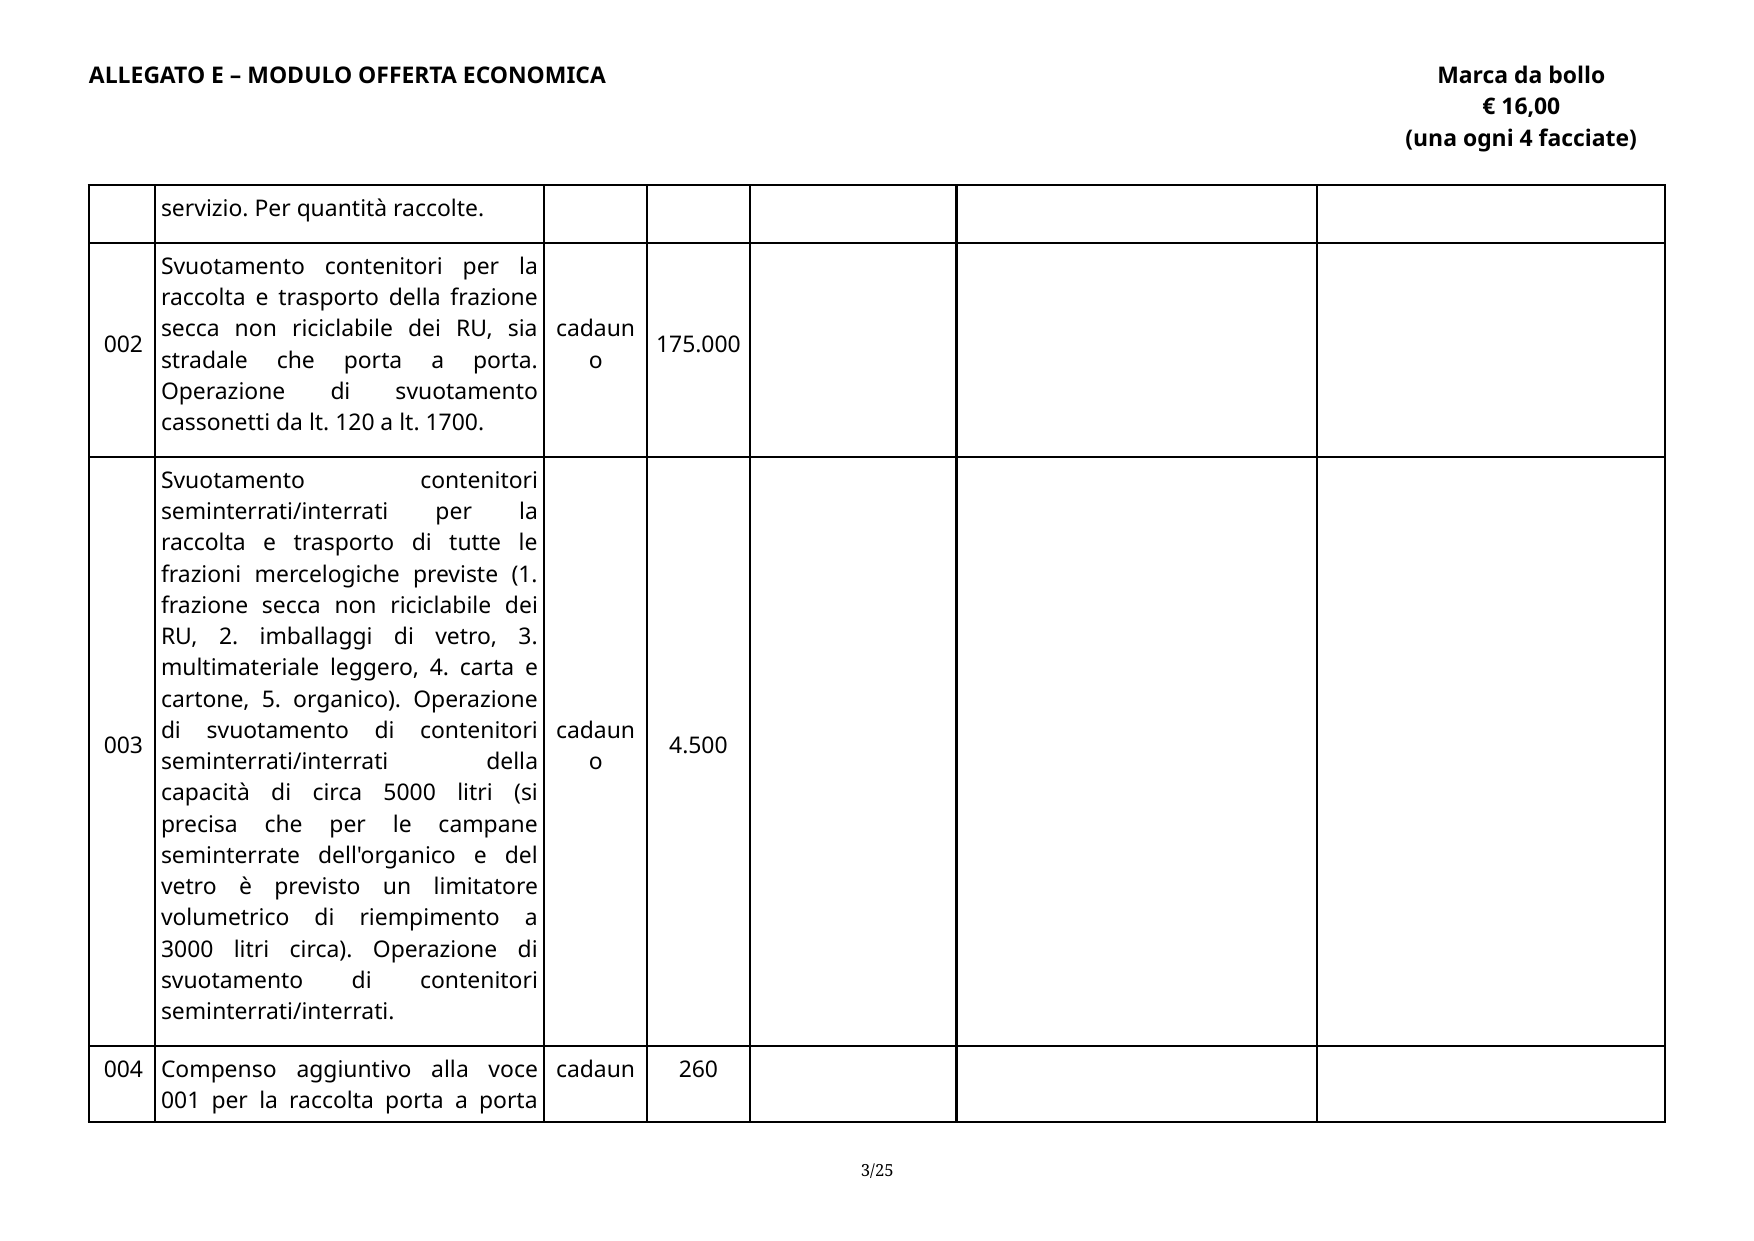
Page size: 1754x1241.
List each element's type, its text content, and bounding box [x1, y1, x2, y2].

table_cell [90, 186, 154, 242]
table_cell 175.000 [648, 244, 749, 456]
table_cell 003 [90, 458, 154, 1045]
table_cell [751, 186, 955, 242]
table_cell servizio. Per quantità raccolte. [156, 186, 543, 242]
table_cell [958, 244, 1316, 456]
table_cell [1318, 186, 1664, 242]
table_cell [751, 244, 955, 456]
table_cell [1318, 458, 1664, 1045]
table_cell 002 [90, 244, 154, 456]
table_cell [958, 458, 1316, 1045]
table_cell [1318, 1047, 1664, 1121]
table_cell Svuotamento contenitori per la raccolta e trasporto della frazione secca non riciclabile dei RU, sia stradale che porta a porta. Operazione di svuotamento cassonetti da lt. 120 a lt. 1700. [156, 244, 543, 456]
table_cell [958, 1047, 1316, 1121]
table_cell cadauno [545, 244, 646, 456]
table_cell Svuotamento contenitori seminterrati/interrati per la raccolta e trasporto di tutte le frazioni mercelogiche previste (1. frazione secca non riciclabile dei RU, 2. imballaggi di vetro, 3. multimateriale leggero, 4. carta e cartone, 5. organico). Operazione di svuotamento di contenitori seminterrati/interrati della capacità di circa 5000 litri (si precisa che per le campane seminterrate dell'organico e del vetro è previsto un limitatore volumetrico di riempimento a 3000 litri circa). Operazione di svuotamento di contenitori seminterrati/interrati. [156, 458, 543, 1045]
table_cell cadauno [545, 458, 646, 1045]
table_cell [751, 1047, 955, 1121]
table_cell [648, 186, 749, 242]
table_cell [751, 458, 955, 1045]
table_cell [545, 186, 646, 242]
table_cell 4.500 [648, 458, 749, 1045]
table_cell cadaun [545, 1047, 646, 1121]
table_cell 004 [90, 1047, 154, 1121]
table_cell Compenso aggiuntivo alla voce 001 per la raccolta porta a porta [156, 1047, 543, 1121]
table_cell [958, 186, 1316, 242]
table_cell [1318, 244, 1664, 456]
table_cell 260 [648, 1047, 749, 1121]
